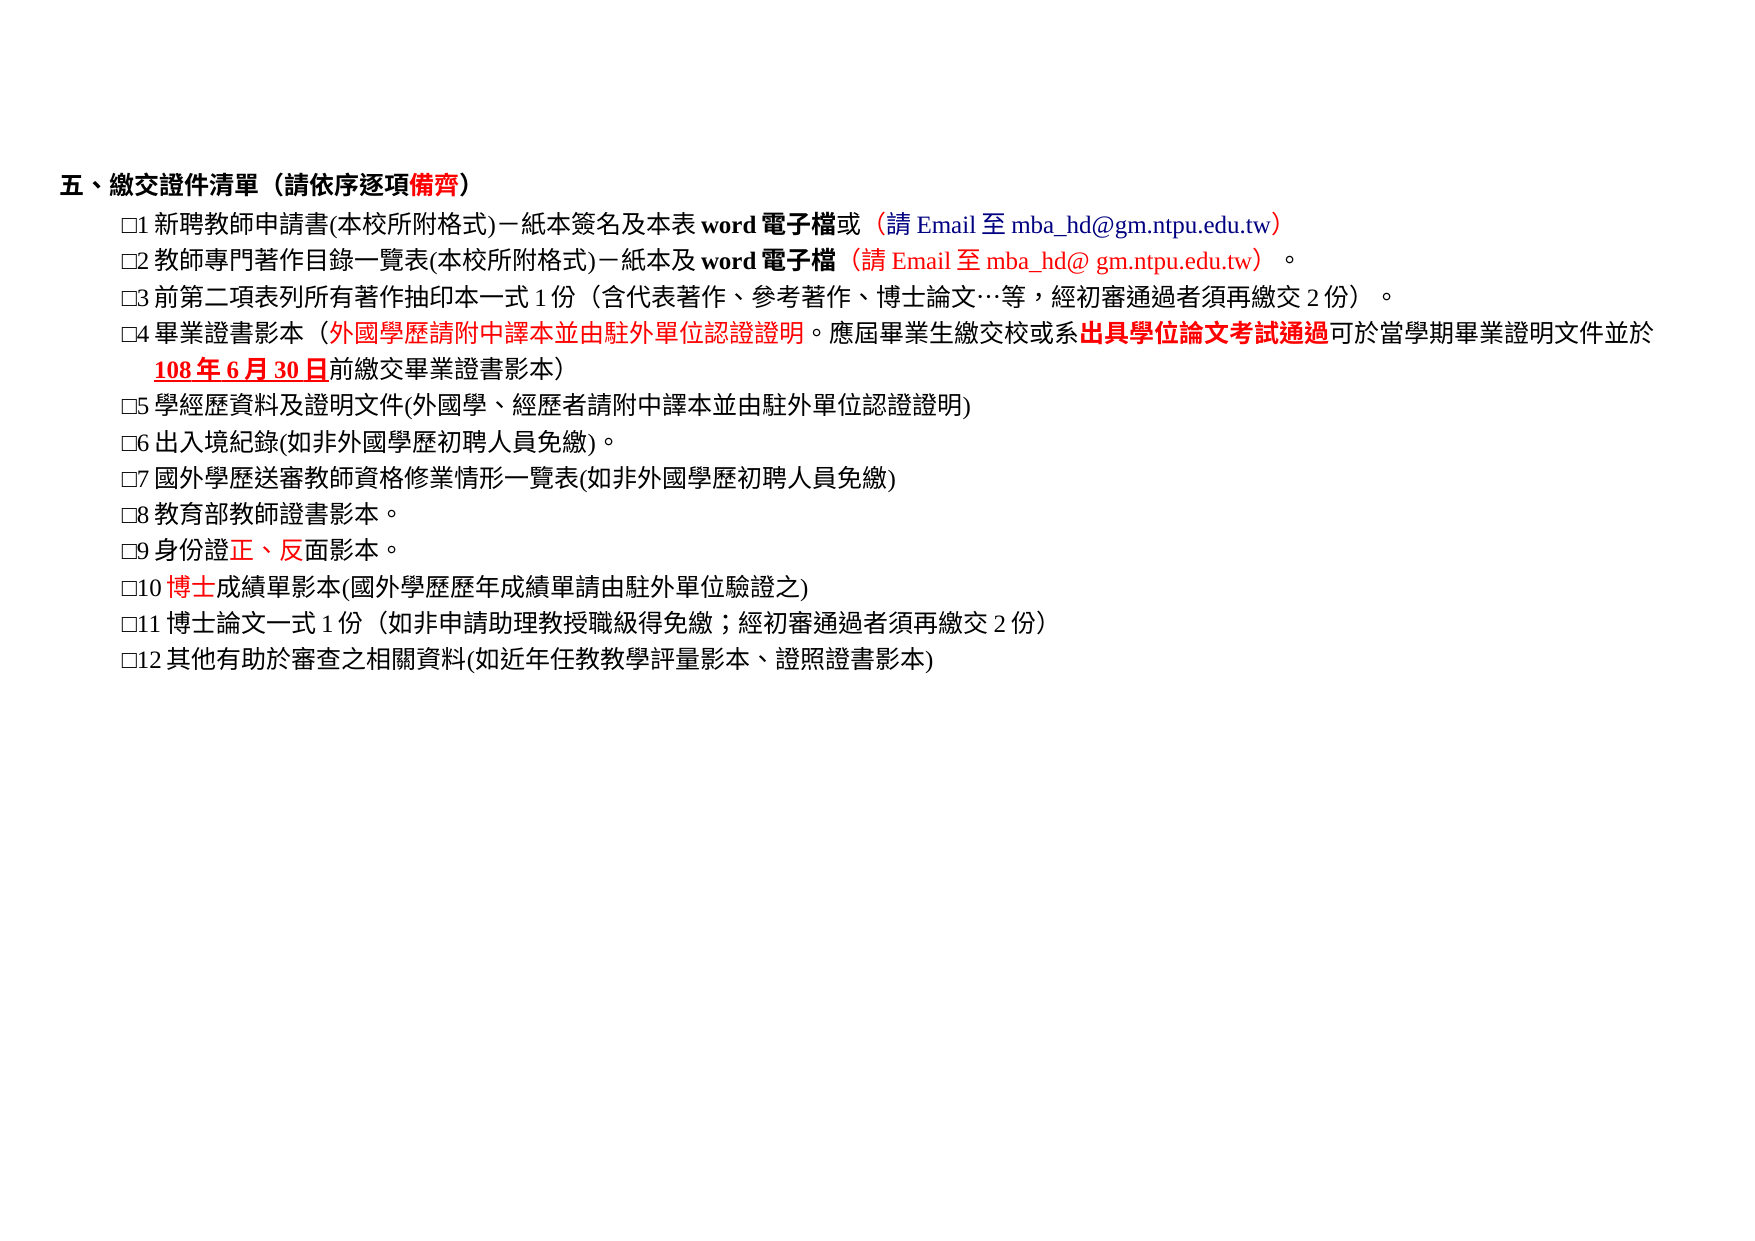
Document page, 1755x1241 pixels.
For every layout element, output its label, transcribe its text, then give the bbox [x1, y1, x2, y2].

text □8教育部教師證書影本。 [122, 494, 1695, 531]
text □11博士論文一式1份（如非申請助理教授職級得免繳；經初審通過者須再繳交2份） [122, 603, 1695, 639]
text □6出入境紀錄(如非外國學歷初聘人員免繳)。 [122, 422, 1695, 458]
text □10博士成績單影本(國外學歷歷年成績單請由駐外單位驗證之) [122, 567, 1695, 603]
text □7國外學歷送審教師資格修業情形一覽表(如非外國學歷初聘人員免繳) [122, 458, 1695, 494]
text □4畢業證書影本（外國學歷請附中譯本並由駐外單位認證證明。應屆畢業生繳交校或系出具學位論文考試通過可於當學期畢業證明文件並於108年6月30日前繳交畢業證書影本） [122, 313, 1695, 386]
text □3前第二項表列所有著作抽印本一式1份（含代表著作、參考著作、博士論文…等，經初審通過者須再繳交2份）。 [122, 277, 1695, 313]
text □1新聘教師申請書(本校所附格式)－紙本簽名及本表word電子檔或（請Email至mba_hd@gm.ntpu.edu.tw） [122, 204, 1695, 241]
text □9身份證正、反面影本。 [122, 531, 1695, 567]
text □5學經歷資料及證明文件(外國學、經歷者請附中譯本並由駐外單位認證證明) [122, 386, 1695, 422]
text □12其他有助於審查之相關資料(如近年任教教學評量影本、證照證書影本) [122, 639, 1695, 676]
text □2教師專門著作目錄一覽表(本校所附格式)－紙本及word電子檔（請Email至mba_hd@ gm.ntpu.edu.tw）。 [122, 241, 1695, 277]
text 五、繳交證件清單（請依序逐項備齊） [59, 142, 1695, 204]
